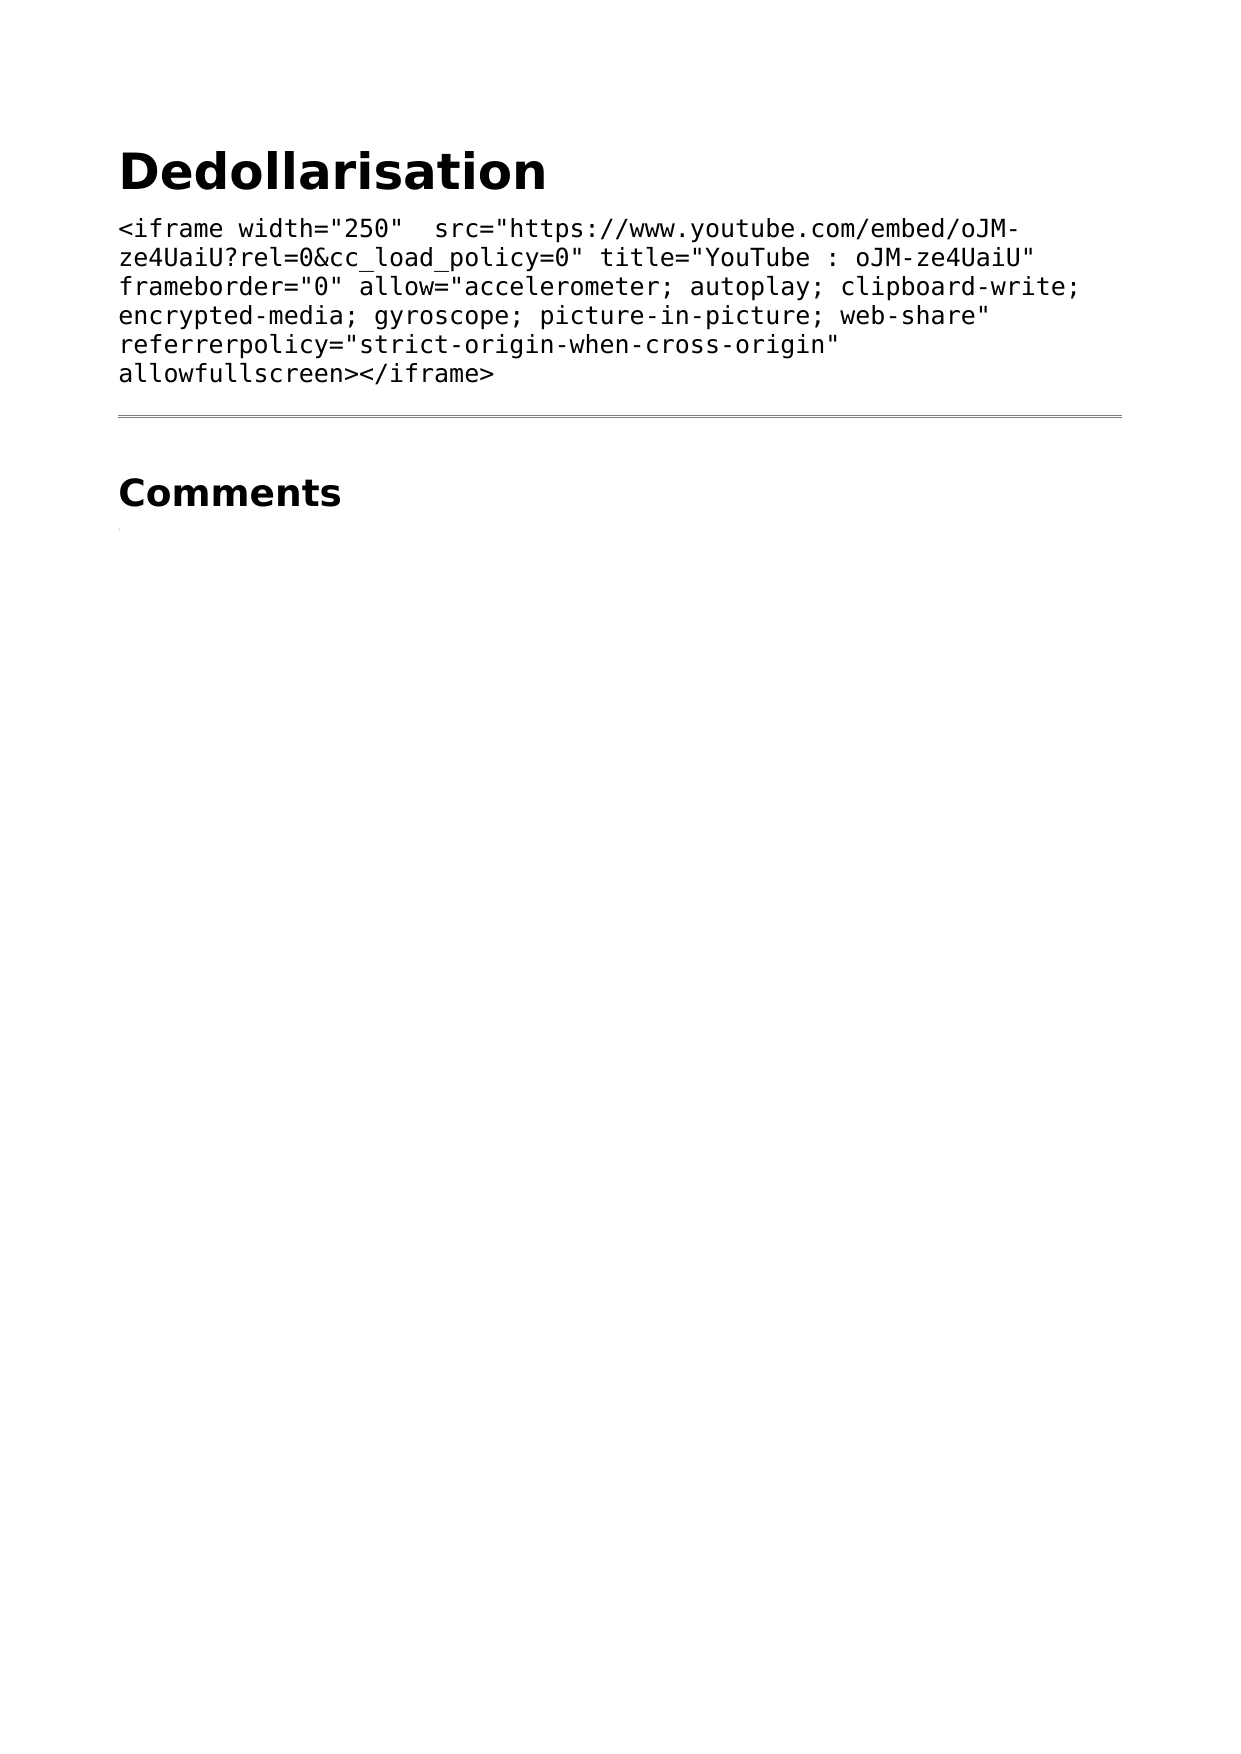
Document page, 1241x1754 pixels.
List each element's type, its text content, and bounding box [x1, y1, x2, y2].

subtitle Comments [118, 472, 1122, 516]
subtitle Dedollarisation [118, 143, 1122, 201]
text <iframe width="250" src="https://www.youtube.com/embed/oJM-ze4UaiU?rel=0&cc_load_policy=0" title="YouTube : oJM-ze4UaiU" frameborder="0" allow="accelerometer; autoplay; clipboard-write; encrypted-media; gyroscope; picture-in-picture; web-share" referrerpolicy="strict-origin-when-cross-origin" allowfullscreen></iframe> [118, 214, 1122, 389]
